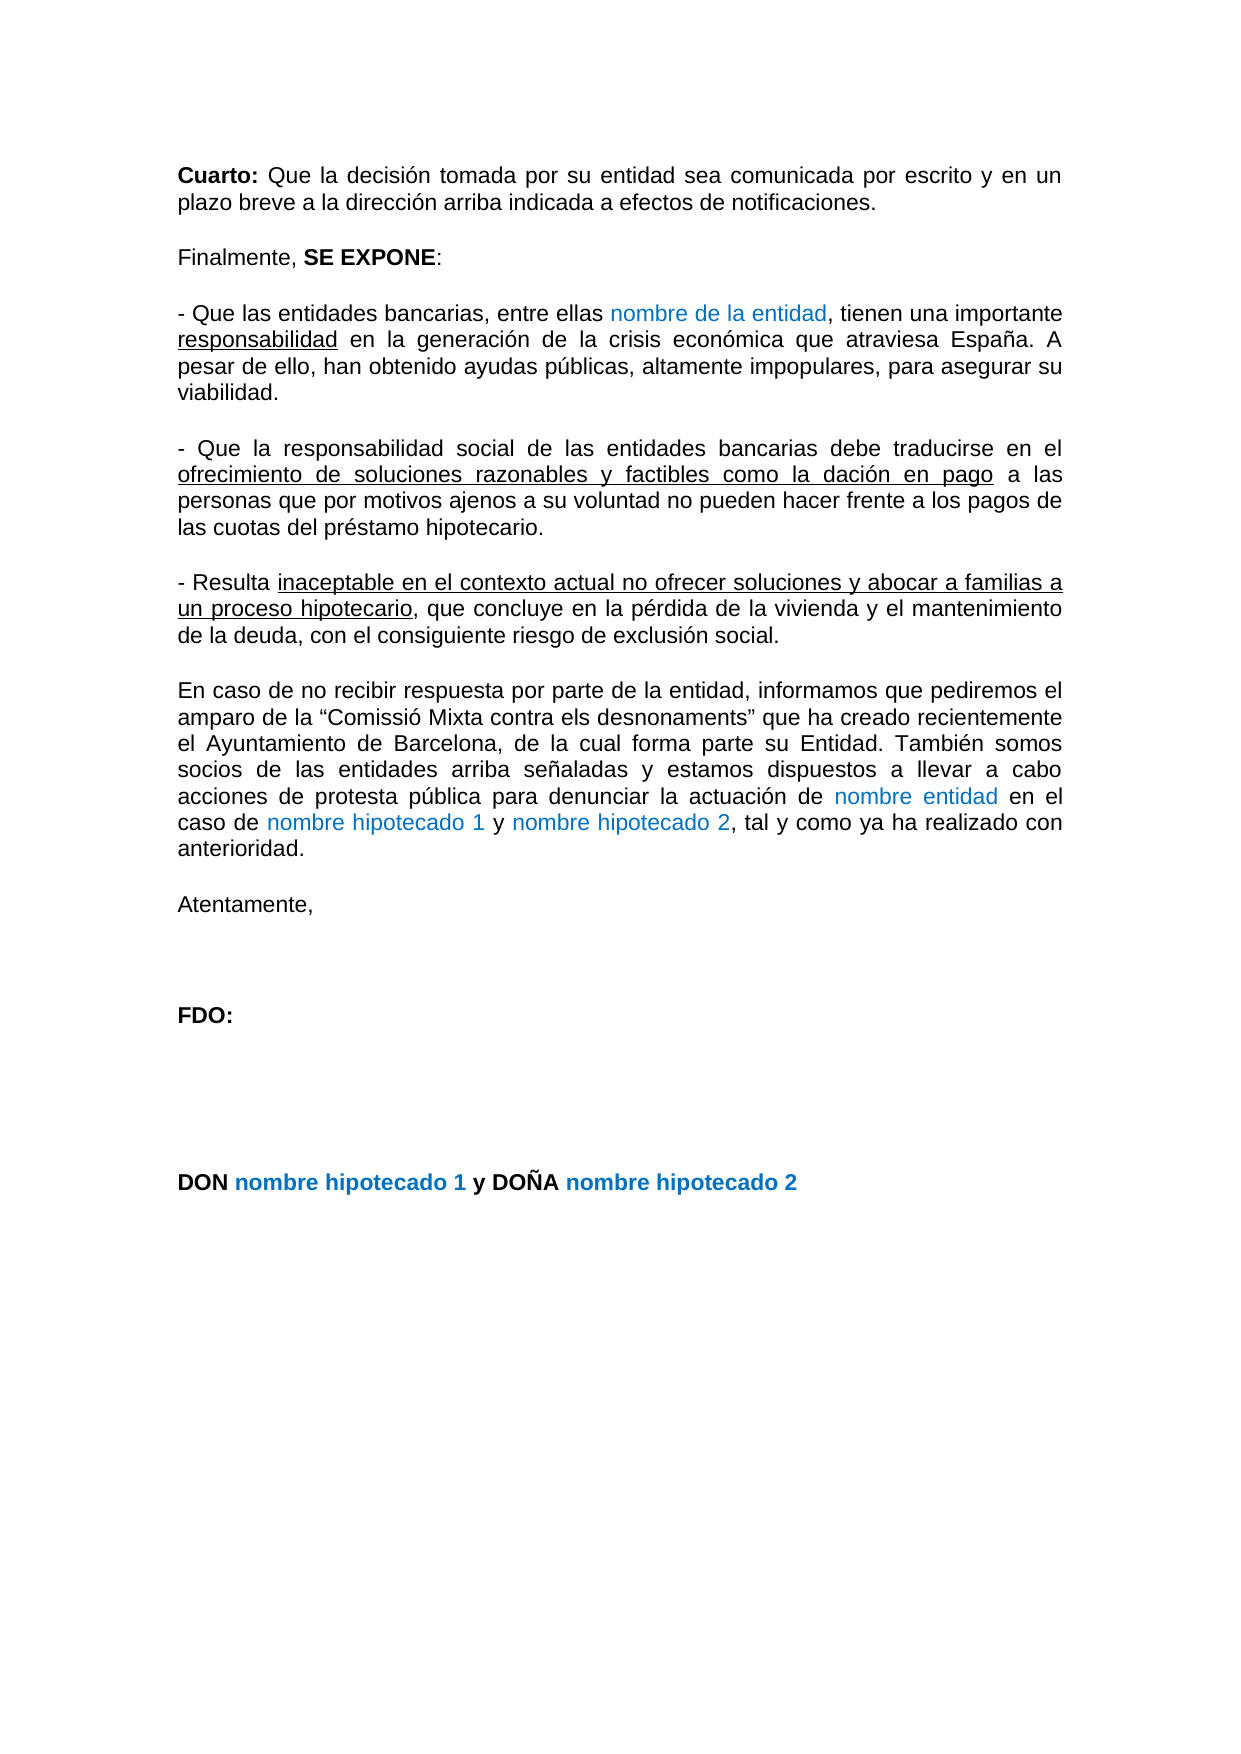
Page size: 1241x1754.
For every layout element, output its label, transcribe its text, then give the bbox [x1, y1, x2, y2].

text FDO: [177, 1002, 1063, 1028]
text - Que la responsabilidad social de las entidades bancarias debe traducirse en el ofrecimiento de soluciones razonables y factibles como la dación en pago a las personas que por motivos ajenos a su voluntad no pueden hacer frente a los pagos de las cuotas del préstamo hipotecario. [177, 434, 1063, 540]
text Finalmente, SE EXPONE: [177, 244, 1063, 271]
text En caso de no recibir respuesta por parte de la entidad, informamos que pediremos el amparo de la “Comissió Mixta contra els desnonaments” que ha creado recientemente el Ayuntamiento de Barcelona, de la cual forma parte su Entidad. También somos socios de las entidades arriba señaladas y estamos dispuestos a llevar a cabo acciones de protesta pública para denunciar la actuación de nombre entidad en el caso de nombre hipotecado 1 y nombre hipotecado 2, tal y como ya ha realizado con anterioridad. [177, 677, 1063, 862]
text Cuarto: Que la decisión tomada por su entidad sea comunicada por escrito y en un plazo breve a la dirección arriba indicada a efectos de notificaciones. [177, 162, 1063, 215]
text - Resulta inaceptable en el contexto actual no ofrecer soluciones y abocar a familias a un proceso hipotecario, que concluye en la pérdida de la vivienda y el mantenimiento de la deuda, con el consiguiente riesgo de exclusión social. [177, 569, 1063, 648]
text - Que las entidades bancarias, entre ellas nombre de la entidad, tienen una importante responsabilidad en la generación de la crisis económica que atraviesa España. A pesar de ello, han obtenido ayudas públicas, altamente impopulares, para asegurar su viabilidad. [177, 300, 1063, 405]
text DON nombre hipotecado 1 y DOÑA nombre hipotecado 2 [177, 1168, 1063, 1195]
text Atentamente, [177, 891, 1063, 917]
